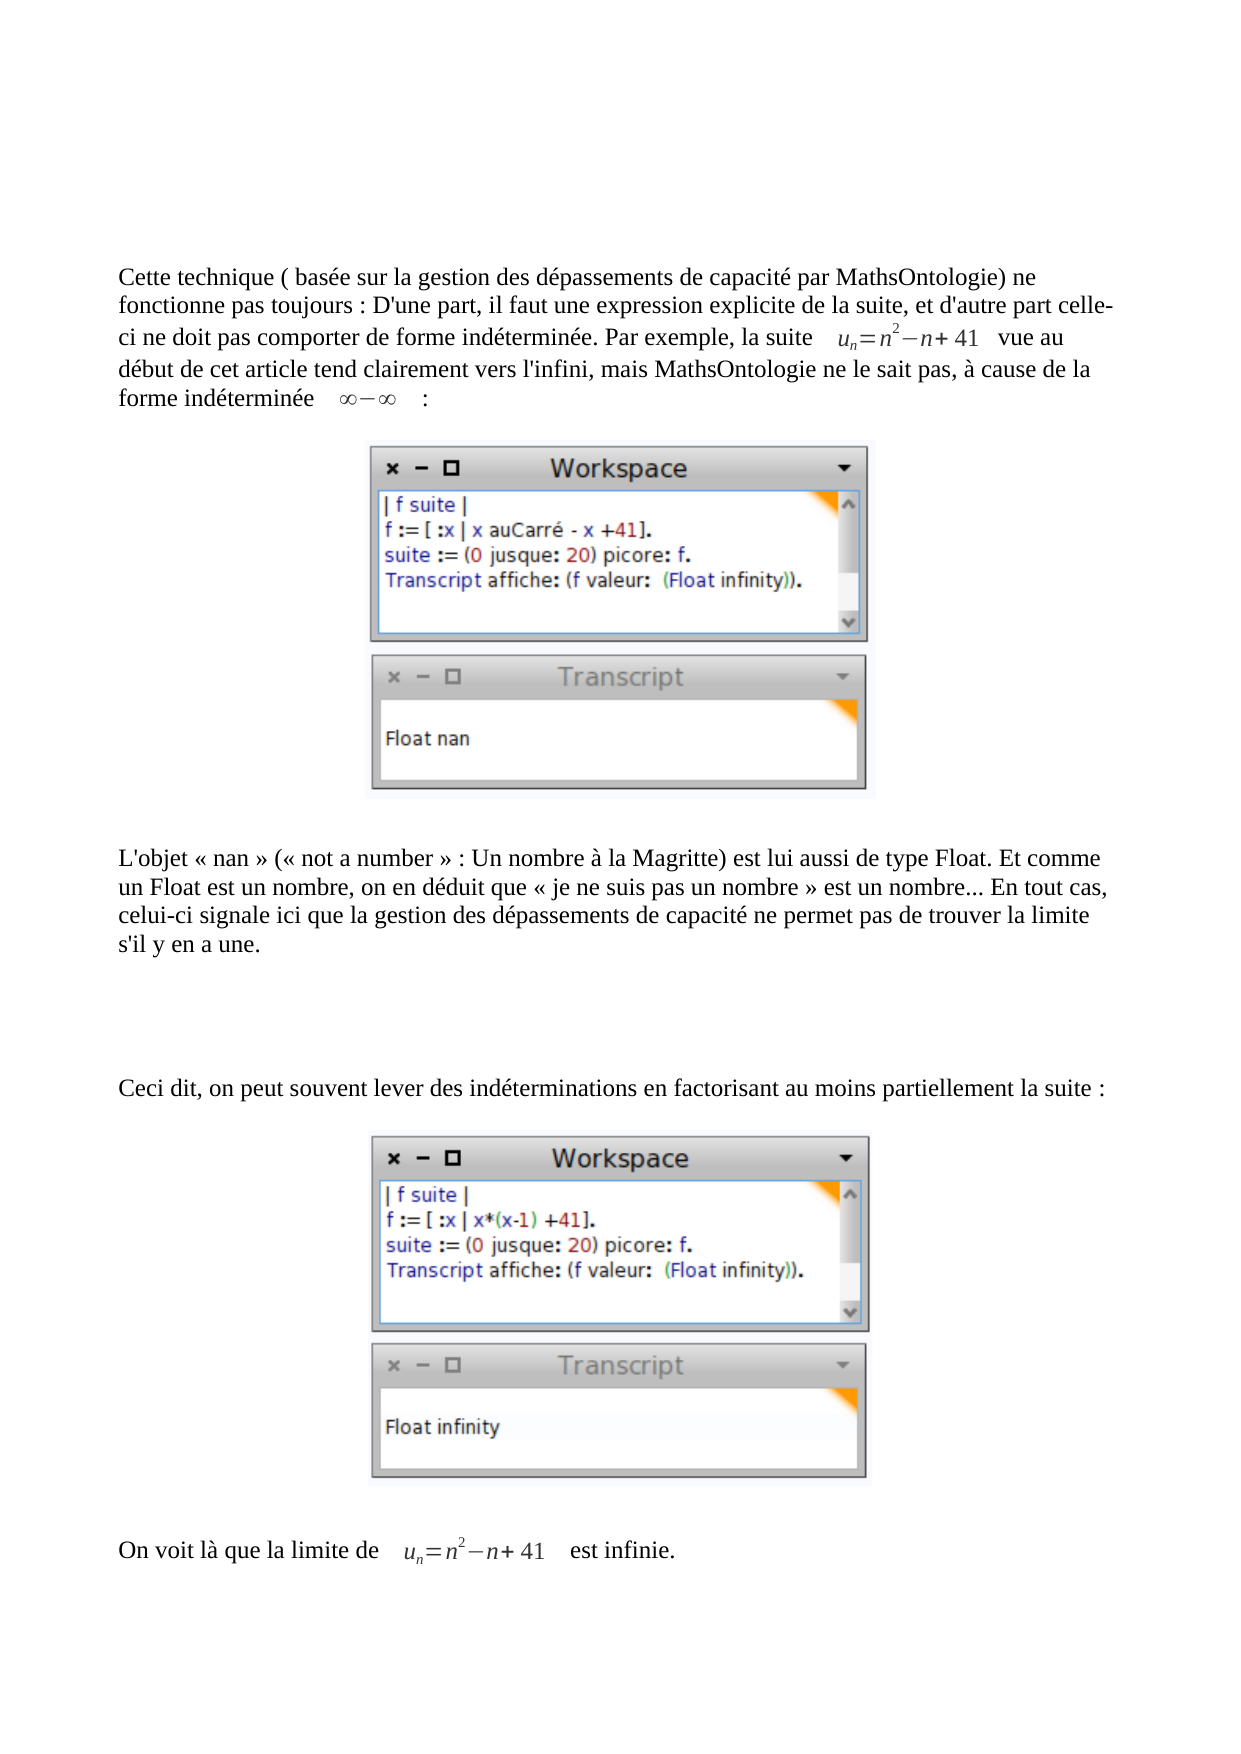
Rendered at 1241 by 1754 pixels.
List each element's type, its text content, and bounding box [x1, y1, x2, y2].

text Cette technique ( basée sur la gestion des dépassements de capacité par MathsOntologie) ne fonctionne pas toujours : D'une part, il faut une expression explicite de la suite, et d'autre part celle-ci ne doit pas comporter de forme indéterminée. Par exemple, la suite vue au début de cet article tend clairement vers l'infini, mais MathsOntologie ne le sait pas, à cause de la forme indéterminée : [118, 262, 1122, 412]
text L'objet « nan » (« not a number » : Un nombre à la Magritte) est lui aussi de type Float. Et comme un Float est un nombre, on en déduit que « je ne suis pas un nombre » est un nombre... En tout cas, celui-ci signale ici que la gestion des dépassements de capacité ne permet pas de trouver la limite s'il y en a une. [118, 843, 1122, 958]
picture [364, 440, 876, 799]
text Ceci dit, on peut souvent lever des indéterminations en factorisant au moins partiellement la suite : [118, 1073, 1122, 1102]
picture [367, 1130, 873, 1486]
text On voit là que la limite de est infinie. [118, 1533, 1122, 1568]
